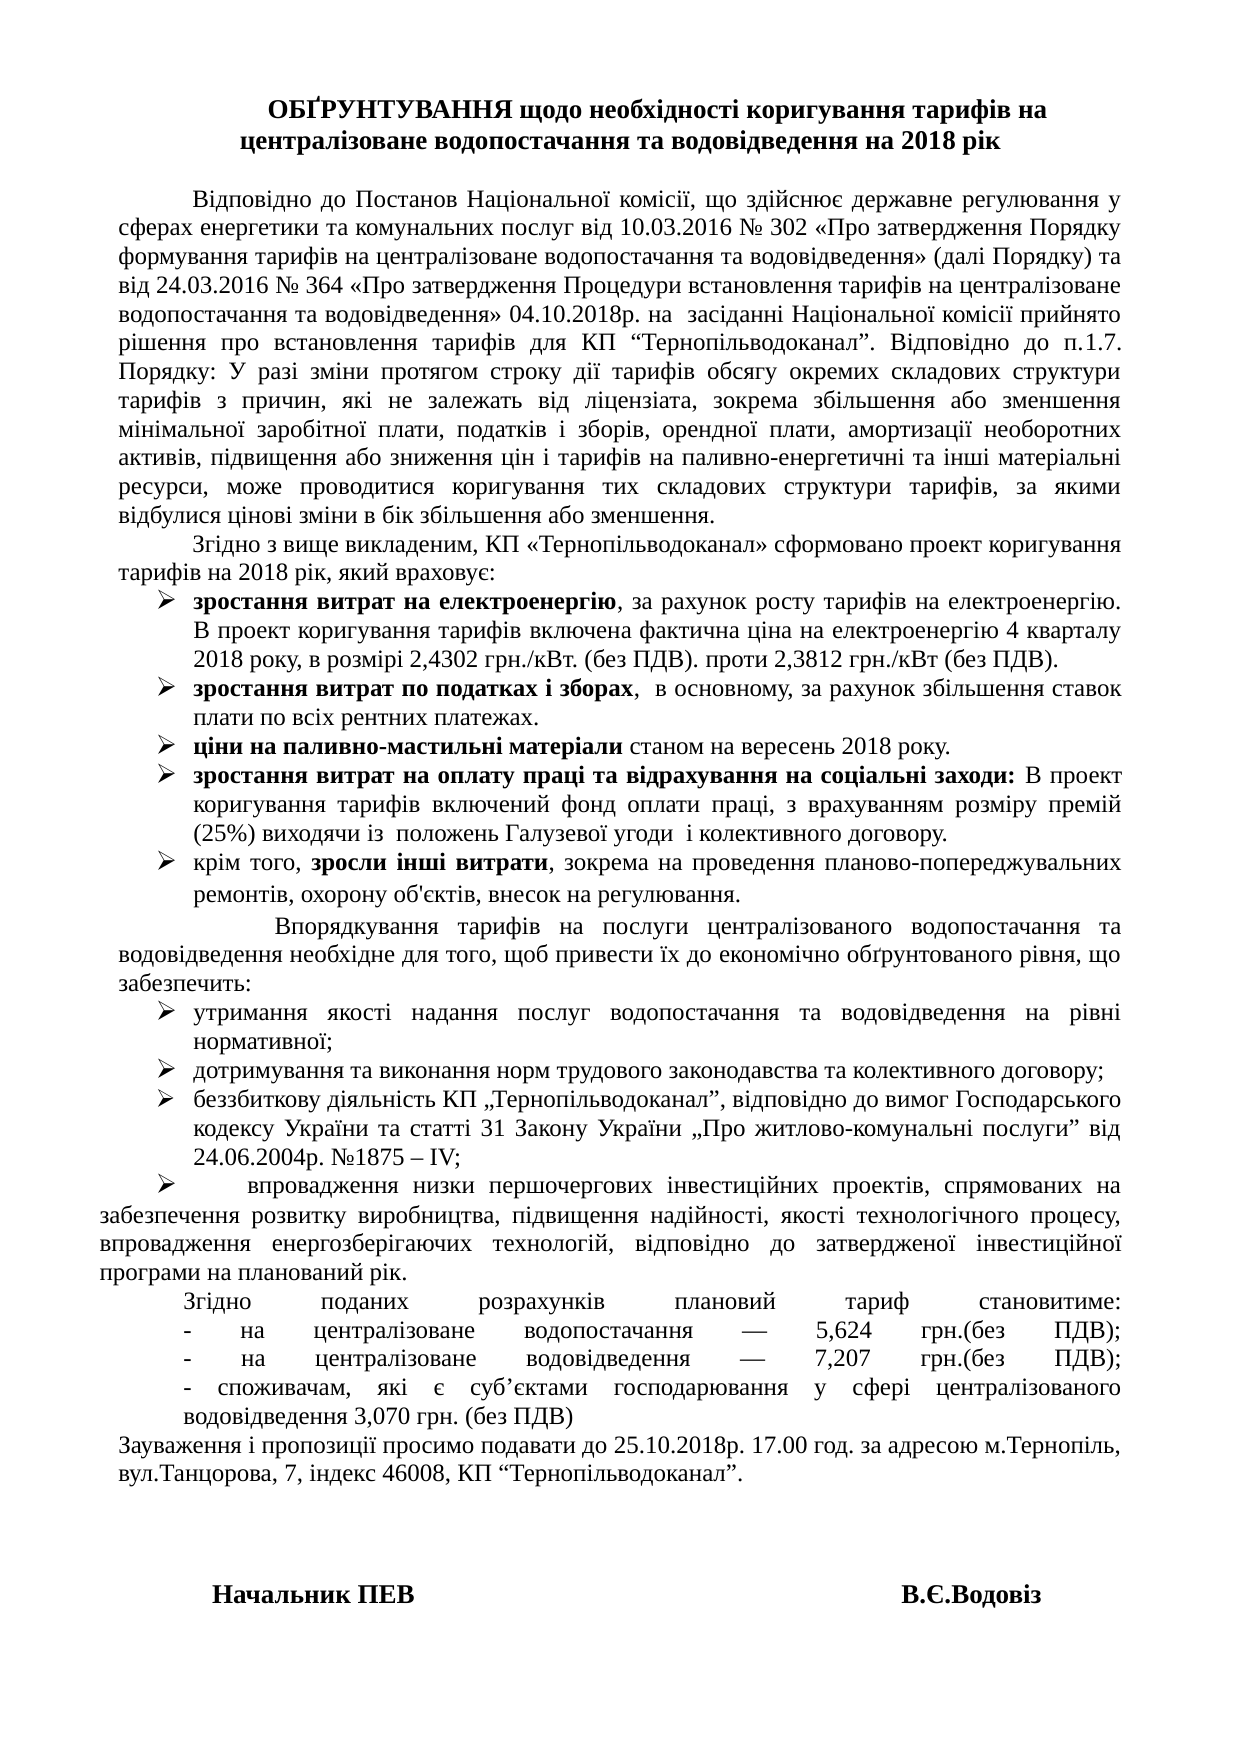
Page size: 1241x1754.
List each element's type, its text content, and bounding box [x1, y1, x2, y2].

text Зауваження і пропозиції просимо подавати до 25.10.2018р. 17.00 год. за адресою м.Тернопіль, вул.Танцорова, 7, індекс 46008, КП “Тернопільводоканал”. [118, 1430, 1122, 1487]
list ціни на паливно-мастильні матеріали станом на вересень 2018 року. [156, 731, 1122, 760]
subtitle ОБҐРУНТУВАННЯ щодо необхідності коригування тарифів на централізоване водопостачання та водовідведення на 2018 рік [118, 93, 1122, 155]
text Відповідно до Постанов Національної комісії, що здійснює державне регулювання у сферах енергетики та комунальних послуг від 10.03.2016 № 302 «Про затвердження Порядку формування тарифів на централізоване водопостачання та водовідведення» (далі Порядку) та від 24.03.2016 № 364 «Про затвердження Процедури встановлення тарифів на централізоване водопостачання та водовідведення» 04.10.2018р. на засіданні Національної комісії прийнято рішення про встановлення тарифів для КП “Тернопільводоканал”. Відповідно до п.1.7. Порядку: У разі зміни протягом строку дії тарифів обсягу окремих складових структури тарифів з причин, які не залежать від ліцензіата, зокрема збільшення або зменшення мінімальної заробітної плати, податків і зборів, орендної плати, амортизації необоротних активів, підвищення або зниження цін і тарифів на паливно-енергетичні та інші матеріальні ресурси, може проводитися коригування тих складових структури тарифів, за якими відбулися цінові зміни в бік збільшення або зменшення. [118, 184, 1122, 529]
list впровадження низки першочергових інвестиційних проектів, спрямованих на забезпечення розвитку виробництва, підвищення надійності, якості технологічного процесу, впровадження енергозберігаючих технологій, відповідно до затвердженої інвестиційної програми на планований рік. [99, 1171, 1122, 1286]
list зростання витрат на електроенергію, за рахунок росту тарифів на електроенергію. В проект коригування тарифів включена фактична ціна на електроенергію 4 кварталу 2018 року, в розмірі 2,4302 грн./кВт. (без ПДВ). проти 2,3812 грн./кВт (без ПДВ). [156, 586, 1122, 673]
text Згідно поданих розрахунків плановий тариф становитиме: - на централізоване водопостачання — 5,624 грн.(без ПДВ); - на централізоване водовідведення — 7,207 грн.(без ПДВ); - споживачам, які є суб’єктами господарювання у сфері централізованого водовідведення 3,070 грн. (без ПДВ) [183, 1286, 1122, 1430]
text Згідно з вище викладеним, КП «Тернопільводоканал» сформовано проект коригування тарифів на 2018 рік, який враховує: [118, 529, 1122, 586]
list зростання витрат по податках і зборах, в основному, за рахунок збільшення ставок плати по всіх рентних платежах. [156, 673, 1122, 731]
text Впорядкування тарифів на послуги централізованого водопостачання та водовідведення необхідне для того, щоб привести їх до економічно обґрунтованого рівня, що забезпечить: [118, 911, 1122, 997]
list зростання витрат на оплату праці та відрахування на соціальні заходи: В проект коригування тарифів включений фонд оплати праці, з врахуванням розміру премій (25%) виходячи із положень Галузевої угоди і колективного договору. [156, 760, 1122, 847]
text Начальник ПЕВ В.Є.Водовіз [118, 1578, 1122, 1609]
list беззбиткову діяльність КП „Тернопільводоканал”, відповідно до вимог Господарського кодексу України та статті 31 Закону України „Про житлово-комунальні послуги” від 24.06.2004р. №1875 – ІV; [156, 1084, 1122, 1171]
list утримання якості надання послуг водопостачання та водовідведення на рівні нормативної; [156, 997, 1122, 1055]
list дотримування та виконання норм трудового законодавства та колективного договору; [156, 1055, 1122, 1084]
list крім того, зросли інші витрати, зокрема на проведення планово-попереджувальних ремонтів, охорону об'єктів, внесок на регулювання. [156, 847, 1122, 908]
